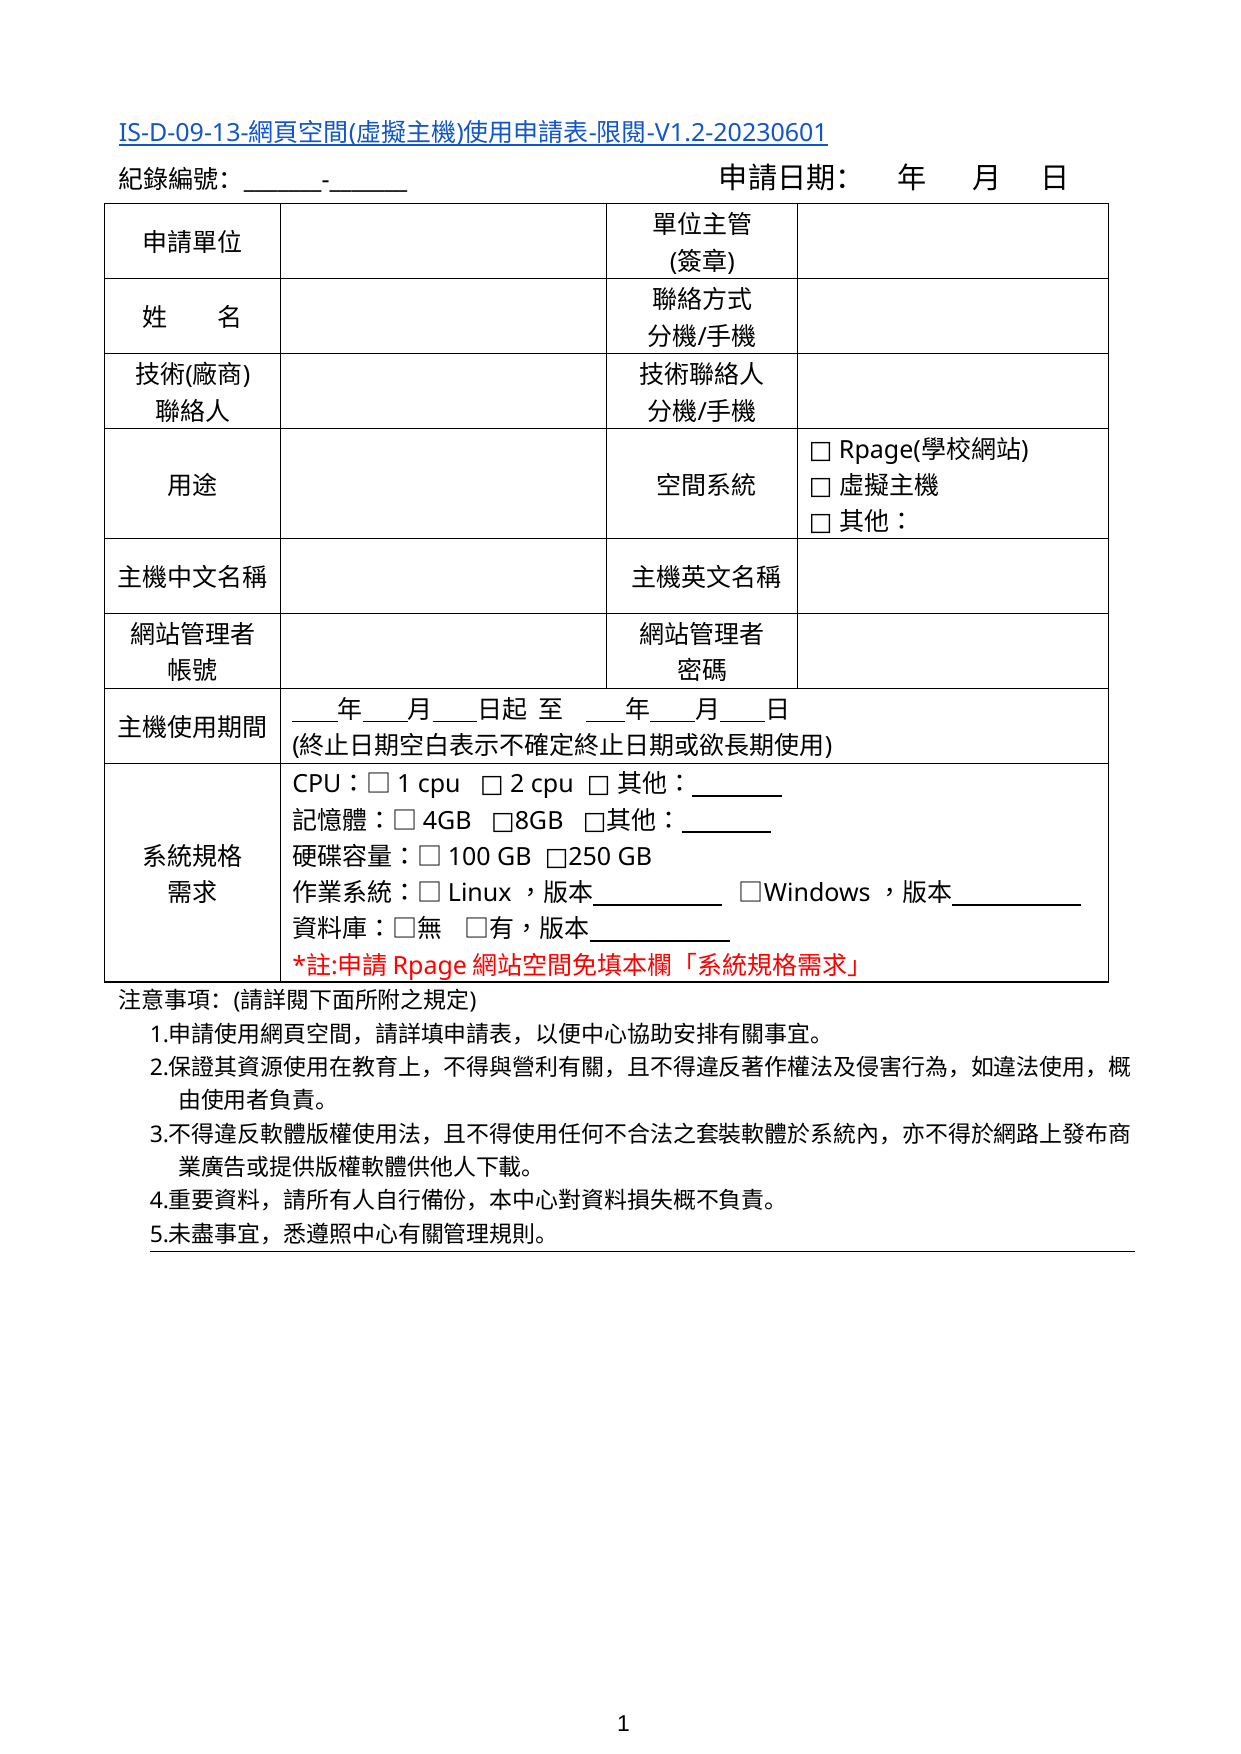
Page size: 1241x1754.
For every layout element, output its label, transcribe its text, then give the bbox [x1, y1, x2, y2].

table_cell CPU：□ 1 cpu □ 2 cpu □ 其他： 記憶體：□ 4GB □8GB □其他： 硬碟容量：□ 100 GB □250 GB 作業系統：□ Linux ，版本 □Windows ，版本 資料庫：□無 □有，版本 *註:申請Rpage網站空間免填本欄「系統規格需求」 [281, 764, 1108, 981]
text 1.申請使用網頁空間，請詳填申請表，以便中心協助安排有關事宜。 [149, 1016, 1135, 1049]
table_cell [798, 279, 1108, 353]
table_cell [798, 614, 1108, 688]
table_cell 聯絡方式 分機/手機 [607, 279, 797, 353]
text 3.不得違反軟體版權使用法，且不得使用任何不合法之套裝軟體於系統內，亦不得於網路上發布商業廣告或提供版權軟體供他人下載。 [149, 1116, 1135, 1182]
table_cell 主機中文名稱 [105, 539, 280, 613]
table_header 單位主管 (簽章) [607, 204, 797, 278]
table_cell 年 月 日起 至 年 月 日 (終止日期空白表示不確定終止日期或欲長期使用) [281, 689, 1108, 763]
table_cell [281, 429, 606, 538]
table_cell [798, 539, 1108, 613]
text 4.重要資料，請所有人自行備份，本中心對資料損失概不負責。 [149, 1182, 1135, 1216]
table_cell □ Rpage(學校網站) □ 虛擬主機 □ 其他： [798, 429, 1108, 538]
text 注意事項：(請詳閱下面所附之規定) [119, 982, 1124, 1016]
table_cell 系統規格 需求 [105, 764, 280, 981]
table_cell 網站管理者 帳號 [105, 614, 280, 688]
table_cell [281, 354, 606, 428]
table_header [281, 204, 606, 278]
table_cell 空間系統 [607, 429, 797, 538]
table_cell [281, 614, 606, 688]
table_cell 主機使用期間 [105, 689, 280, 763]
table_cell 姓 名 [105, 279, 280, 353]
table_cell 技術(廠商) 聯絡人 [105, 354, 280, 428]
table_cell 網站管理者 密碼 [607, 614, 797, 688]
table_cell 主機英文名稱 [607, 539, 797, 613]
table_header [798, 204, 1108, 278]
text 5.未盡事宜，悉遵照中心有關管理規則。 [149, 1216, 1135, 1252]
table_cell 用途 [105, 429, 280, 538]
text 2.保證其資源使用在教育上，不得與營利有關，且不得違反著作權法及侵害行為，如違法使用，概由使用者負責。 [149, 1049, 1135, 1116]
table_cell [798, 354, 1108, 428]
table_header 申請單位 [105, 204, 280, 278]
text 紀錄編號：_______-_______ 申請日期： 年 月 日 [119, 154, 1128, 197]
table_cell 技術聯絡人 分機/手機 [607, 354, 797, 428]
text IS-D-09-13-網頁空間(虛擬主機)使用申請表-限閱-V1.2-20230601 [119, 113, 1128, 149]
table_cell [281, 279, 606, 353]
table_cell [281, 539, 606, 613]
